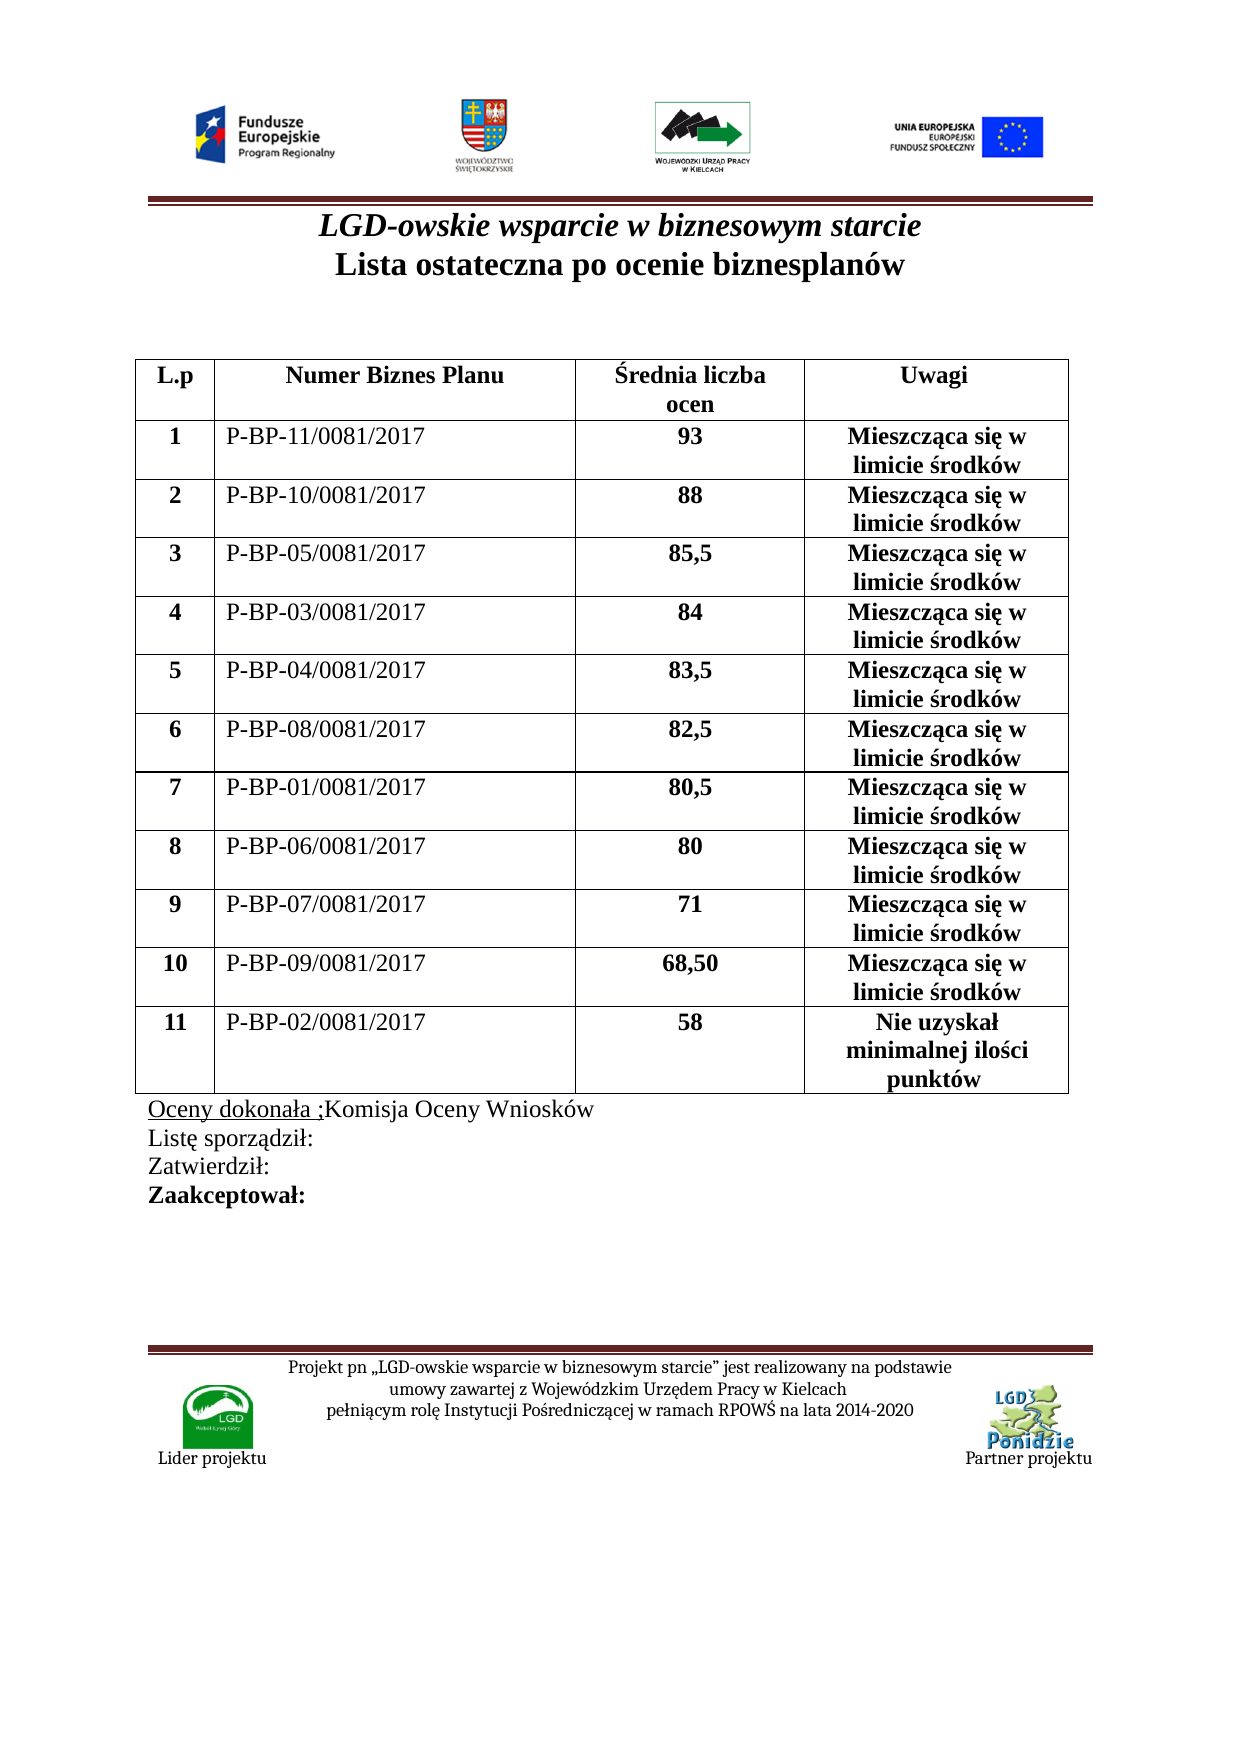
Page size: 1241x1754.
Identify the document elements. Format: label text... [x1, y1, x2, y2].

table_cell Mieszcząca się w limicie środków [805, 538, 1068, 596]
table_cell 6 [136, 714, 214, 771]
table_cell 5 [136, 655, 214, 713]
picture [182, 1385, 254, 1449]
table_cell 84 [576, 597, 804, 654]
text Oceny dokonała ;Komisja Oceny Wniosków [148, 1094, 1093, 1123]
table_cell Nie uzyskał minimalnej ilości punktów [805, 1007, 1068, 1093]
table_cell P-BP-04/0081/2017 [215, 655, 575, 713]
table_cell Mieszcząca się w limicie środków [805, 714, 1068, 771]
table_cell 80 [576, 831, 804, 888]
table_cell 93 [576, 421, 804, 479]
table_header Średnia liczba ocen [576, 360, 804, 420]
table_header Uwagi [805, 360, 1068, 420]
table_cell Mieszcząca się w limicie środków [805, 655, 1068, 713]
table_cell 2 [136, 480, 214, 537]
table_cell Mieszcząca się w limicie środków [805, 773, 1068, 830]
table_cell 83,5 [576, 655, 804, 713]
table_cell Mieszcząca się w limicie środków [805, 890, 1068, 947]
text Lista ostateczna po ocenie biznesplanów [148, 244, 1093, 282]
table_cell Mieszcząca się w limicie środków [805, 831, 1068, 888]
table_cell 82,5 [576, 714, 804, 771]
text LGD-owskie wsparcie w biznesowym starcie [148, 206, 1093, 244]
table_header Numer Biznes Planu [215, 360, 575, 420]
table_cell P-BP-03/0081/2017 [215, 597, 575, 654]
table_cell 68,50 [576, 948, 804, 1006]
text Listę sporządził: [148, 1123, 1093, 1151]
table_cell P-BP-02/0081/2017 [215, 1007, 575, 1093]
table_cell P-BP-08/0081/2017 [215, 714, 575, 771]
table_cell 11 [136, 1007, 214, 1093]
table_cell 80,5 [576, 773, 804, 830]
table_cell 3 [136, 538, 214, 596]
table_cell Mieszcząca się w limicie środków [805, 421, 1068, 479]
table_cell P-BP-07/0081/2017 [215, 890, 575, 947]
table_cell P-BP-11/0081/2017 [215, 421, 575, 479]
text Zaakceptował: [148, 1180, 1093, 1209]
table_cell 85,5 [576, 538, 804, 596]
table_cell Mieszcząca się w limicie środków [805, 480, 1068, 537]
table_cell 4 [136, 597, 214, 654]
table_cell 9 [136, 890, 214, 947]
table_cell 1 [136, 421, 214, 479]
table_cell 58 [576, 1007, 804, 1093]
table_cell P-BP-06/0081/2017 [215, 831, 575, 888]
table_cell P-BP-09/0081/2017 [215, 948, 575, 1006]
table_cell 8 [136, 831, 214, 888]
table_cell 88 [576, 480, 804, 537]
picture [987, 1385, 1074, 1449]
table_cell P-BP-05/0081/2017 [215, 538, 575, 596]
table_cell Mieszcząca się w limicie środków [805, 597, 1068, 654]
table_cell 7 [136, 773, 214, 830]
picture [147, 73, 1093, 194]
table_cell Mieszcząca się w limicie środków [805, 948, 1068, 1006]
table_cell 71 [576, 890, 804, 947]
table_header L.p [136, 360, 214, 420]
table_cell P-BP-01/0081/2017 [215, 773, 575, 830]
table_cell P-BP-10/0081/2017 [215, 480, 575, 537]
text Zatwierdził: [148, 1151, 1093, 1180]
table_cell 10 [136, 948, 214, 1006]
